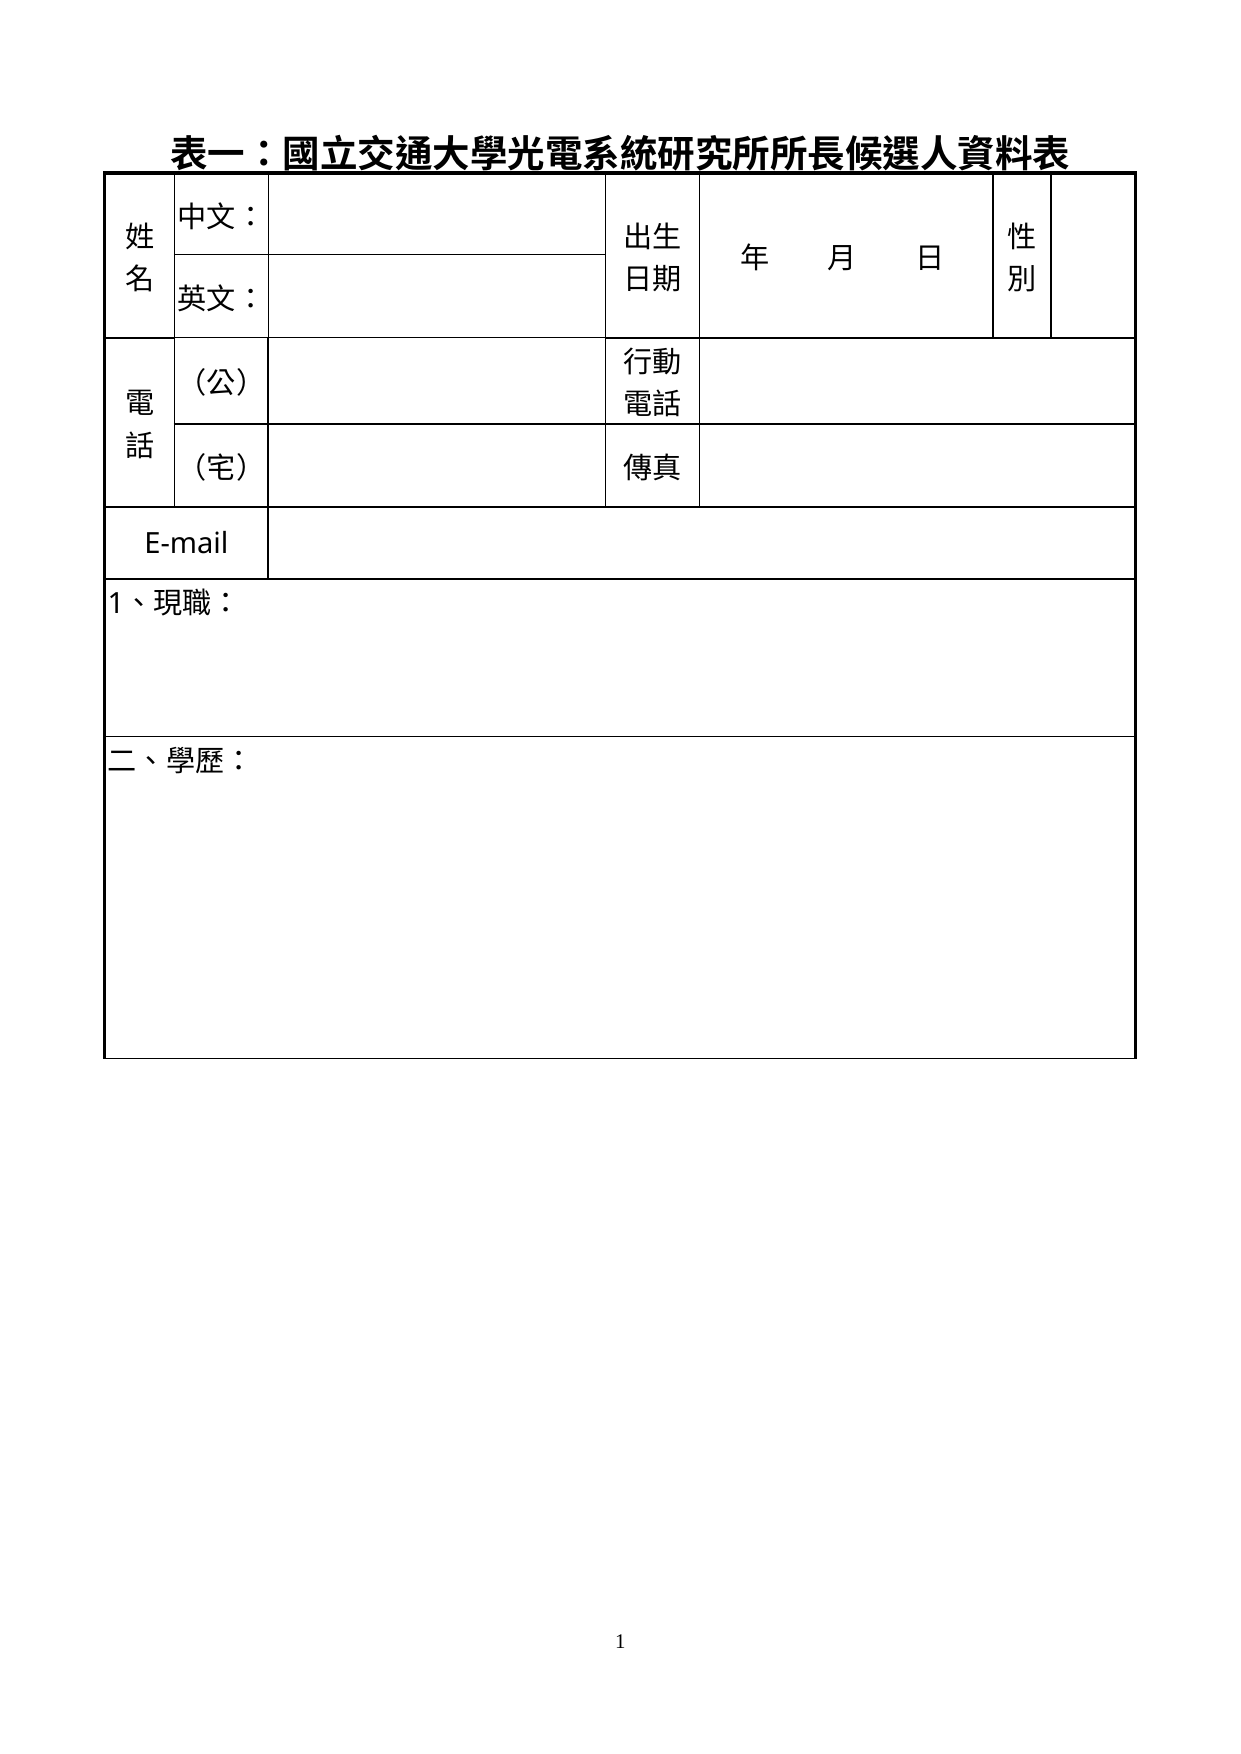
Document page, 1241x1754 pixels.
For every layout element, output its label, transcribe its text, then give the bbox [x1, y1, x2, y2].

table_header 中文： [175, 175, 268, 254]
table_cell 英文： [175, 255, 268, 337]
table_cell [700, 425, 1134, 506]
table_header 年 月 日 [700, 175, 992, 337]
table_header [269, 175, 605, 254]
table_cell 現職： [106, 580, 1134, 736]
table_cell 二、學歷： [106, 737, 1134, 1057]
table_cell （公） [175, 338, 267, 423]
table_cell 電 話 [106, 339, 174, 506]
table_header 出生 日期 [606, 175, 699, 337]
table_cell [269, 508, 1134, 578]
table_cell [269, 425, 605, 506]
table_cell 行動 電話 [606, 339, 699, 423]
table_cell [269, 255, 605, 337]
table_cell 傳真 [606, 425, 699, 506]
table_cell （宅） [175, 425, 267, 506]
table_header 姓 名 [106, 175, 174, 337]
table_cell E-mail [106, 508, 267, 578]
table_cell [269, 338, 605, 423]
text 表一：國立交通大學光電系統研究所所長候選人資料表 [118, 109, 1122, 171]
table_header [1052, 175, 1134, 337]
table_cell [700, 339, 1134, 423]
table_header 性 別 [994, 175, 1050, 337]
